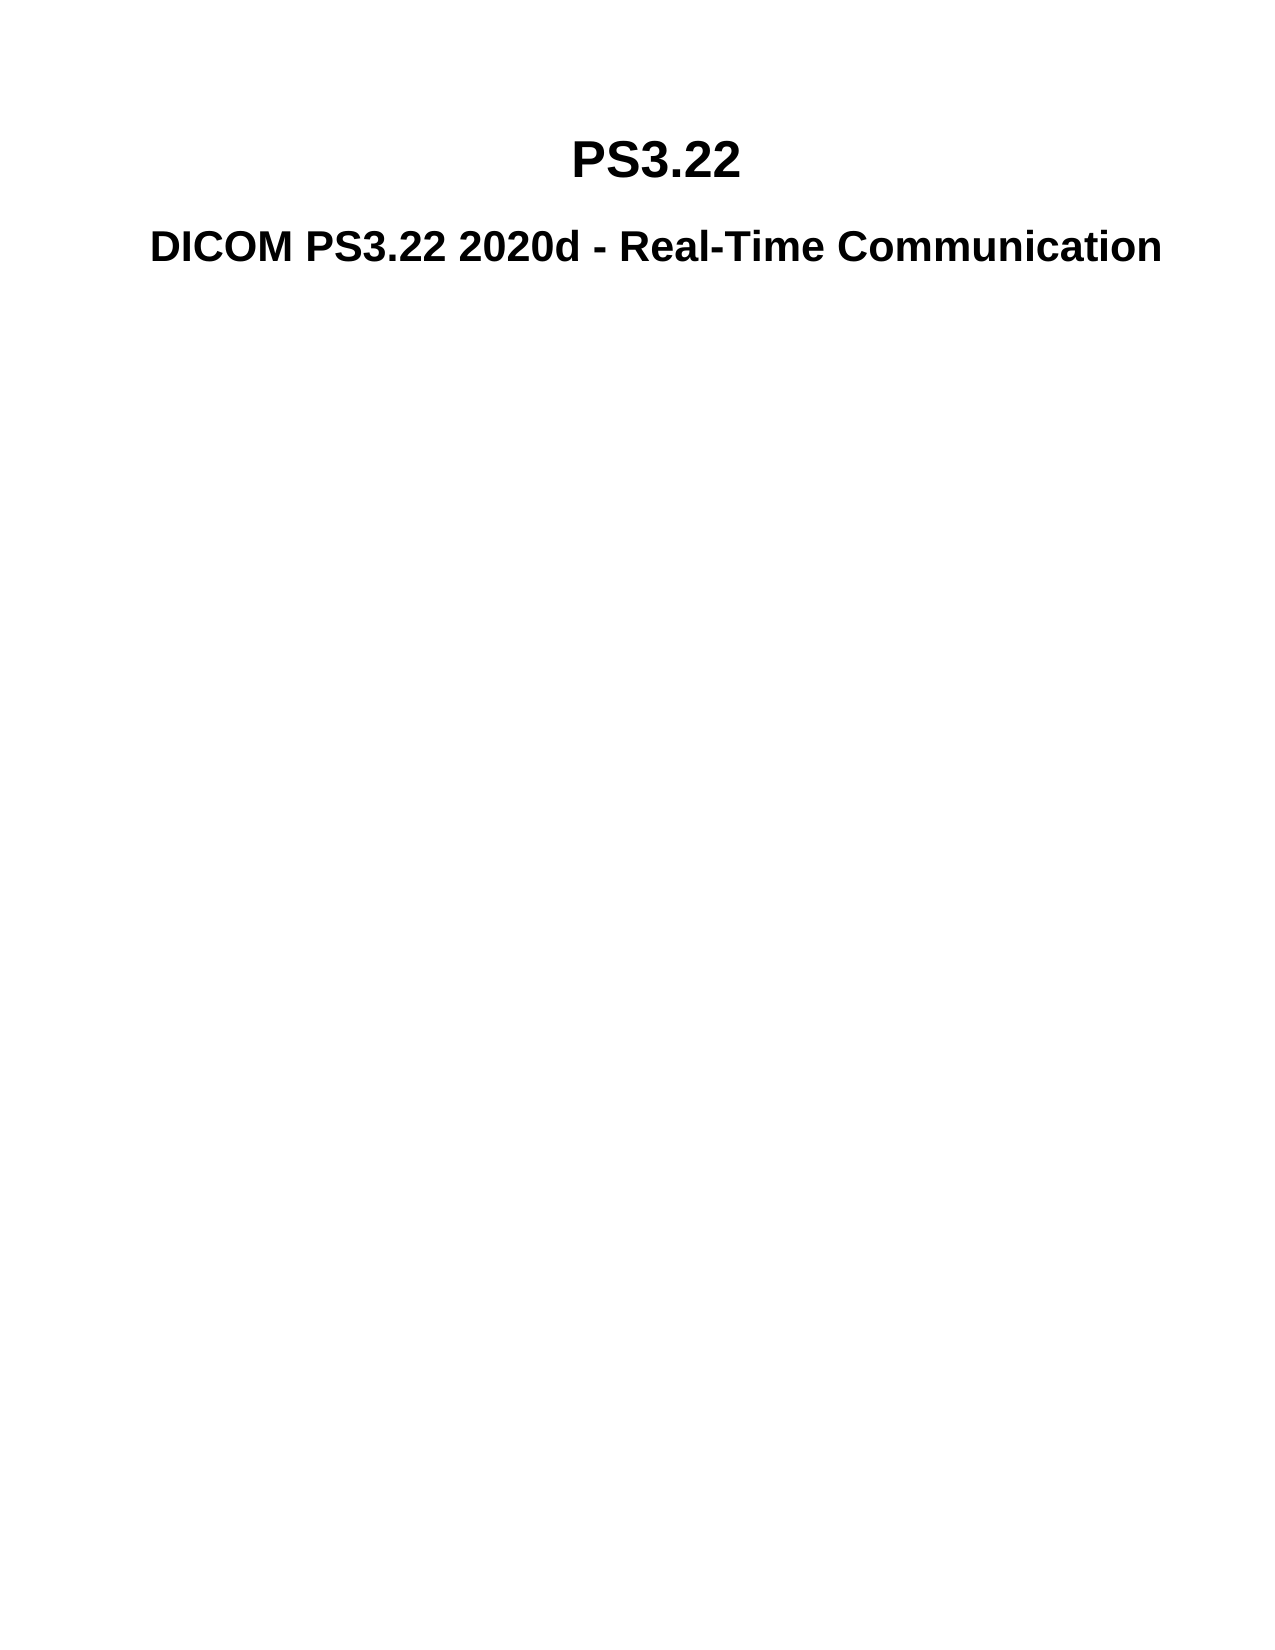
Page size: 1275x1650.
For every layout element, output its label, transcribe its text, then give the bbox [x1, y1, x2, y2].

text DICOM PS3.22 2020d - Real-Time Communication [112, 221, 1200, 271]
text PS3.22 [112, 129, 1200, 188]
